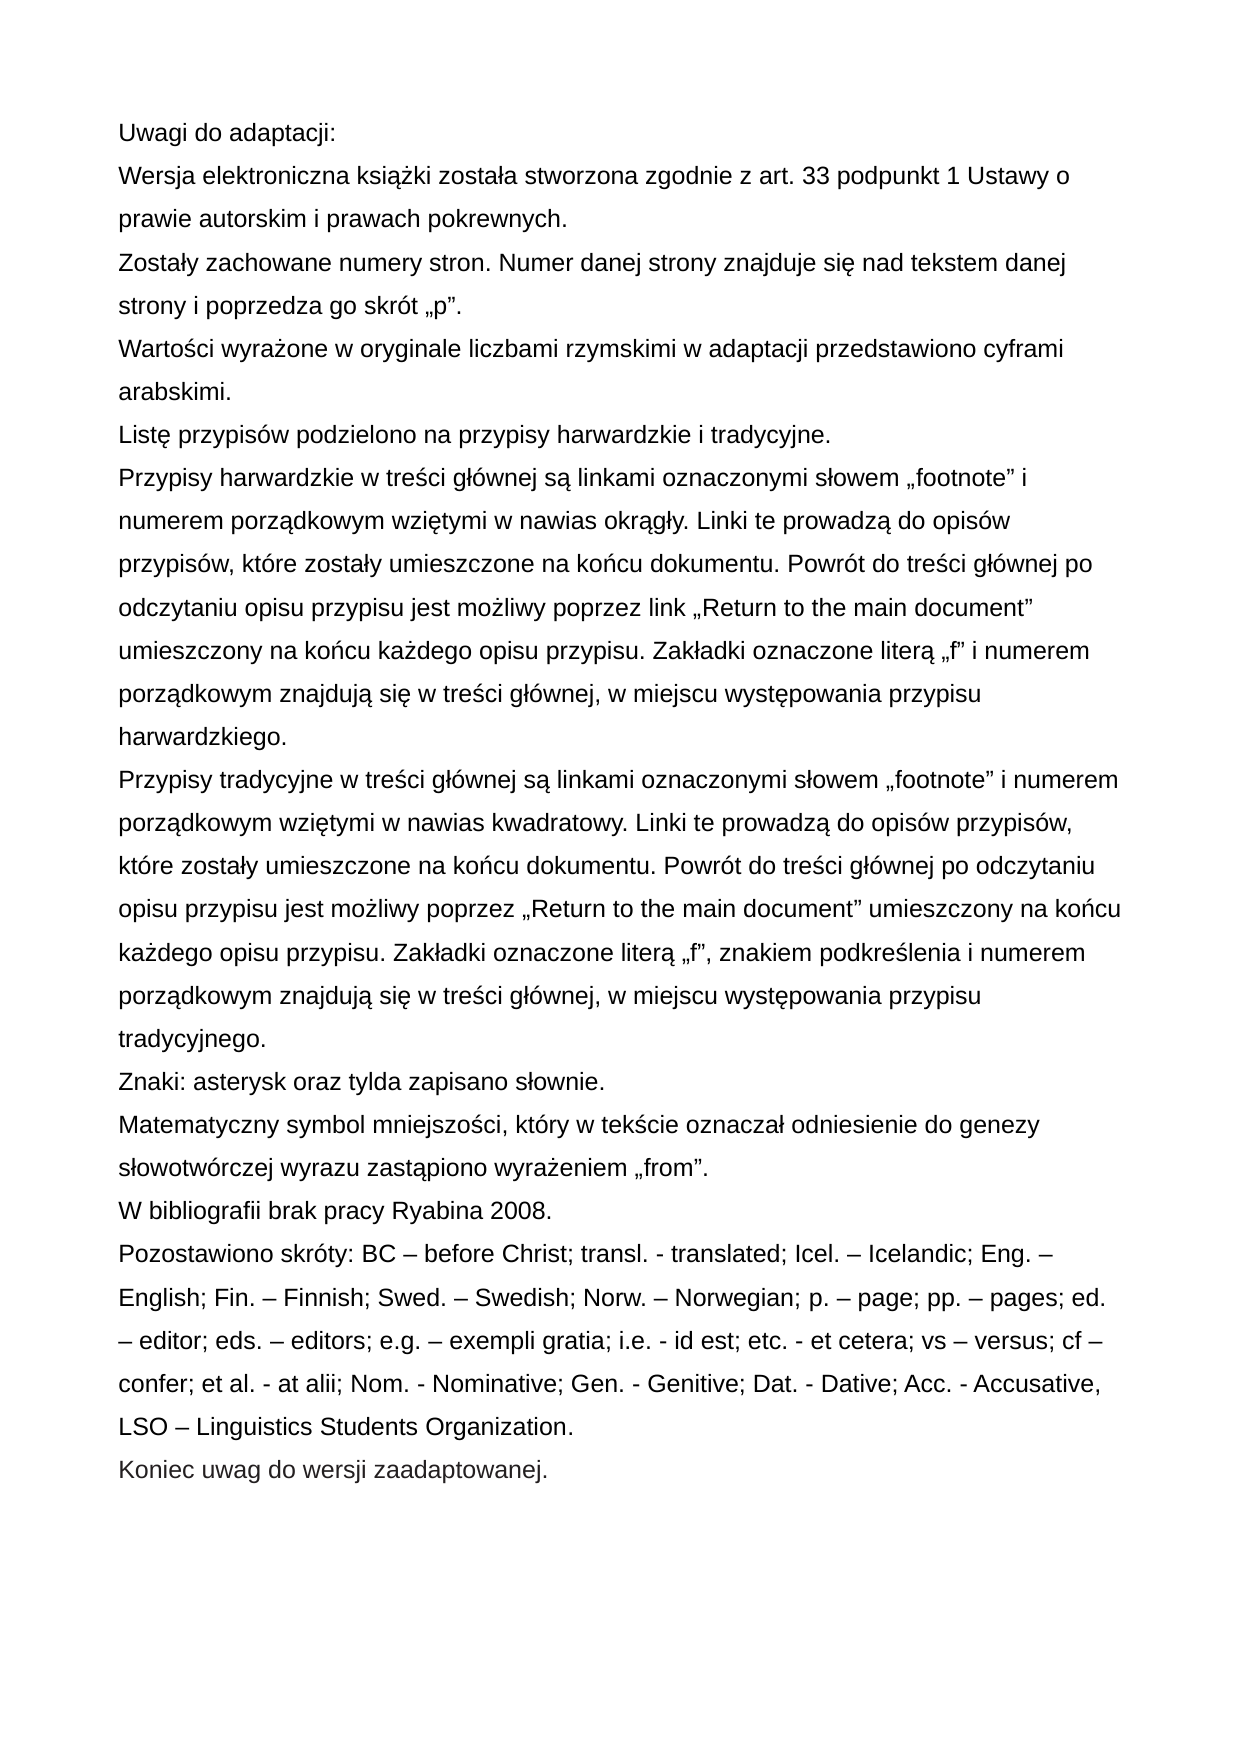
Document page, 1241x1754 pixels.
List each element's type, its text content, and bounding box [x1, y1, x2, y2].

text Wersja elektroniczna książki została stworzona zgodnie z art. 33 podpunkt 1 Ustawy o prawie autorskim i prawach pokrewnych. [118, 161, 1122, 233]
text Pozostawiono skróty: BC – before Christ; transl. - translated; Icel. – Icelandic; Eng. – English; Fin. – Finnish; Swed. – Swedish; Norw. – Norwegian; p. – page; pp. – pages; ed. – editor; eds. – editors; e.g. – exempli gratia; i.e. - id est; etc. - et cetera; vs – versus; cf – confer; et al. - at alii; Nom. - Nominative; Gen. - Genitive; Dat. - Dative; Acc. - Accusative, LSO – Linguistics Students Organization. [118, 1239, 1122, 1441]
text Uwagi do adaptacji: [118, 118, 1122, 147]
text Matematyczny symbol mniejszości, który w tekście oznaczał odniesienie do genezy słowotwórczej wyrazu zastąpiono wyrażeniem „from”. [118, 1110, 1122, 1182]
text Zostały zachowane numery stron. Numer danej strony znajduje się nad tekstem danej strony i poprzedza go skrót „p”. [118, 247, 1122, 319]
text Koniec uwag do wersji zaadaptowanej. [118, 1455, 1122, 1484]
text W bibliografii brak pracy Ryabina 2008. [118, 1196, 1122, 1225]
text Listę przypisów podzielono na przypisy harwardzkie i tradycyjne. [118, 420, 1122, 449]
text Przypisy tradycyjne w treści głównej są linkami oznaczonymi słowem „footnote” i numerem porządkowym wziętymi w nawias kwadratowy. Linki te prowadzą do opisów przypisów, które zostały umieszczone na końcu dokumentu. Powrót do treści głównej po odczytaniu opisu przypisu jest możliwy poprzez „Return to the main document” umieszczony na końcu każdego opisu przypisu. Zakładki oznaczone literą „f”, znakiem podkreślenia i numerem porządkowym znajdują się w treści głównej, w miejscu występowania przypisu tradycyjnego. [118, 765, 1122, 1052]
text Przypisy harwardzkie w treści głównej są linkami oznaczonymi słowem „footnote” i numerem porządkowym wziętymi w nawias okrągły. Linki te prowadzą do opisów przypisów, które zostały umieszczone na końcu dokumentu. Powrót do treści głównej po odczytaniu opisu przypisu jest możliwy poprzez link „Return to the main document” umieszczony na końcu każdego opisu przypisu. Zakładki oznaczone literą „f” i numerem porządkowym znajdują się w treści głównej, w miejscu występowania przypisu harwardzkiego. [118, 463, 1122, 751]
text Wartości wyrażone w oryginale liczbami rzymskimi w adaptacji przedstawiono cyframi arabskimi. [118, 334, 1122, 406]
text Znaki: asterysk oraz tylda zapisano słownie. [118, 1067, 1122, 1096]
